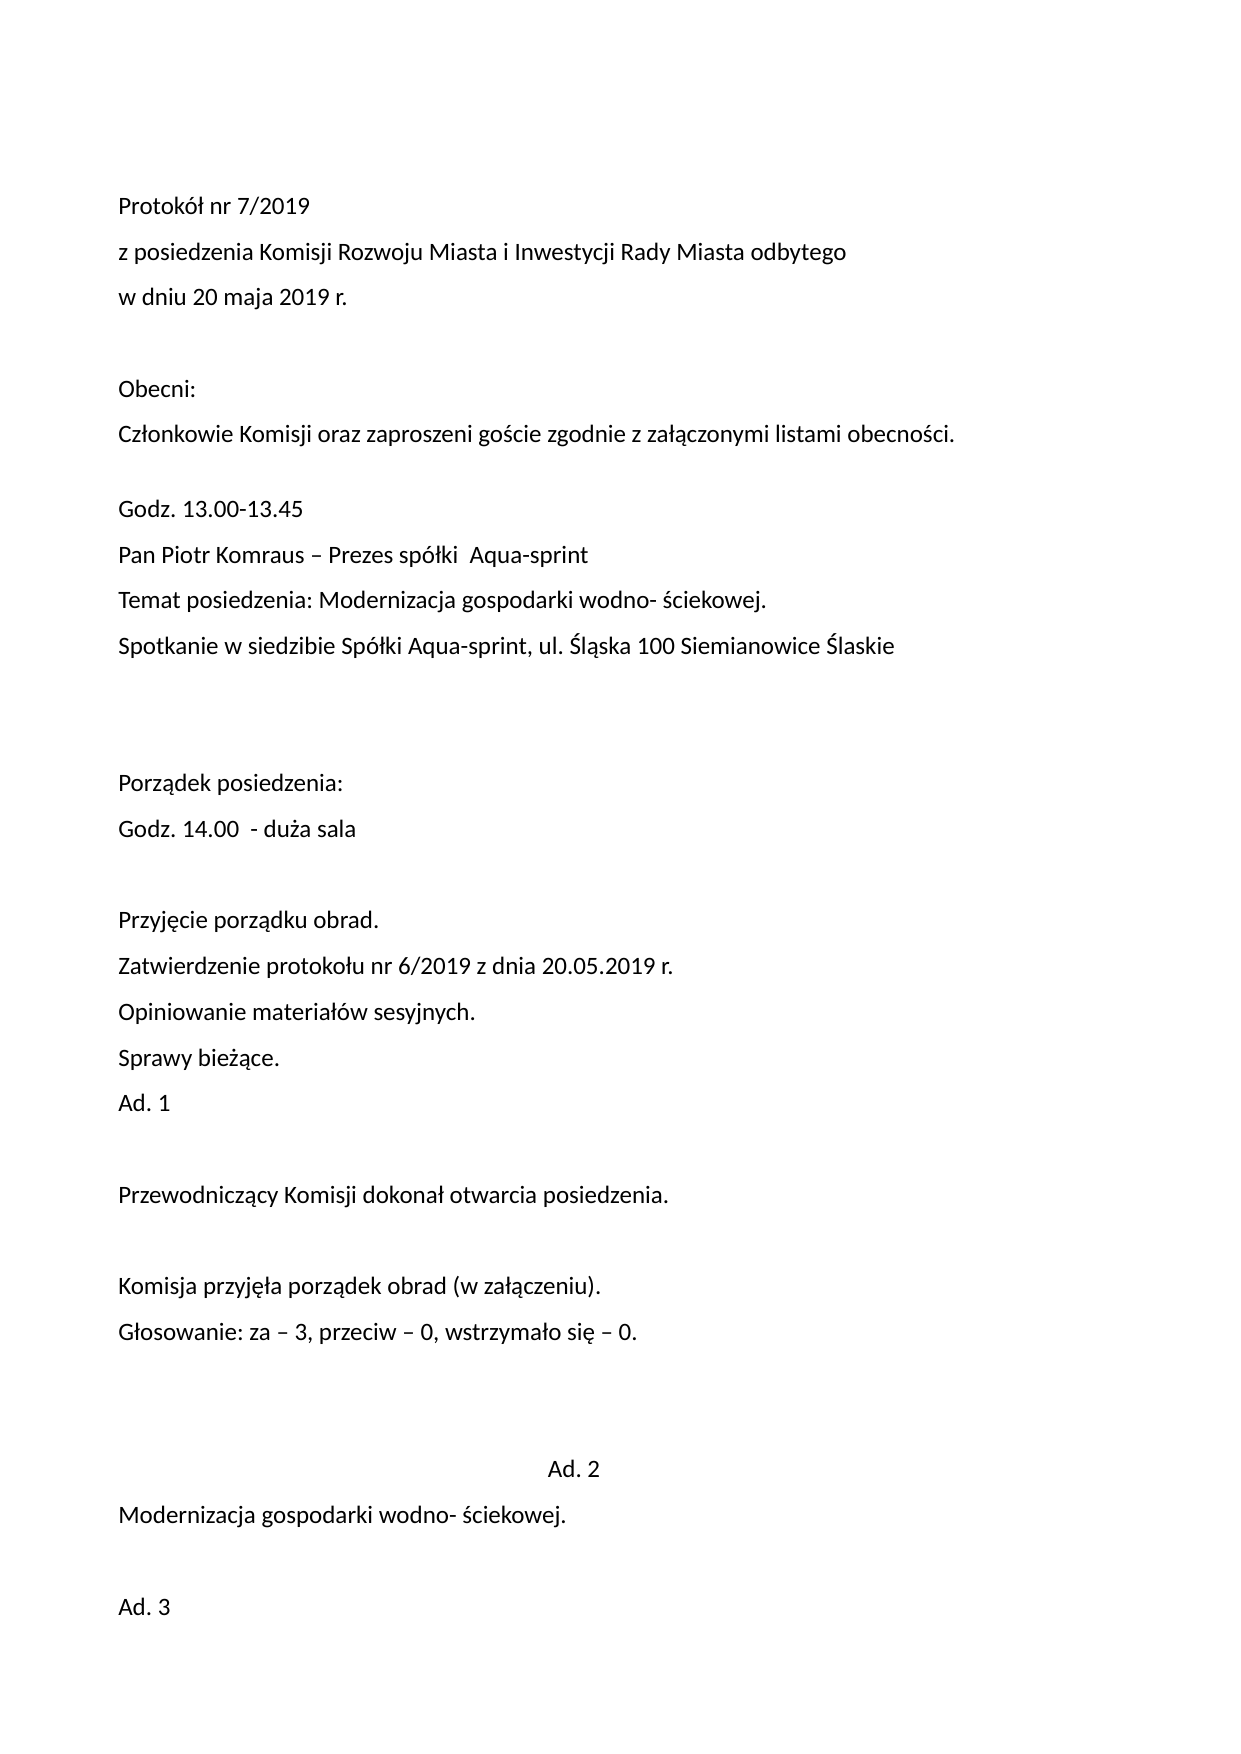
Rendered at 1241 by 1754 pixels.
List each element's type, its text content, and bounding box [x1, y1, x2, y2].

text Godz. 14.00 - duża sala [118, 813, 1122, 844]
text Spotkanie w siedzibie Spółki Aqua-sprint, ul. Śląska 100 Siemianowice Ślaskie [118, 630, 1122, 661]
text Opiniowanie materiałów sesyjnych. [118, 996, 1122, 1027]
text Ad. 2 [118, 1453, 1122, 1484]
text Obecni: [118, 373, 1122, 403]
text Godz. 13.00-13.45 [118, 493, 1122, 524]
text Głosowanie: za – 3, przeciw – 0, wstrzymało się – 0. [118, 1316, 1122, 1347]
text Przewodniczący Komisji dokonał otwarcia posiedzenia. [118, 1179, 1122, 1209]
text Pan Piotr Komraus – Prezes spółki Aqua-sprint [118, 539, 1122, 569]
text Ad. 1 [118, 1088, 1122, 1118]
text Protokół nr 7/2019 [118, 190, 1122, 221]
text Ad. 3 [118, 1591, 1122, 1621]
text Sprawy bieżące. [118, 1042, 1122, 1072]
text Komisja przyjęła porządek obrad (w załączeniu). [118, 1271, 1122, 1301]
text Temat posiedzenia: Modernizacja gospodarki wodno- ściekowej. [118, 584, 1122, 615]
text Przyjęcie porządku obrad. [118, 905, 1122, 935]
text Członkowie Komisji oraz zaproszeni goście zgodnie z załączonymi listami obecności. [118, 419, 1122, 449]
text Modernizacja gospodarki wodno- ściekowej. [118, 1499, 1122, 1530]
text z posiedzenia Komisji Rozwoju Miasta i Inwestycji Rady Miasta odbytego [118, 236, 1122, 266]
text Zatwierdzenie protokołu nr 6/2019 z dnia 20.05.2019 r. [118, 950, 1122, 981]
text Porządek posiedzenia: [118, 767, 1122, 798]
text w dniu 20 maja 2019 r. [118, 281, 1122, 312]
